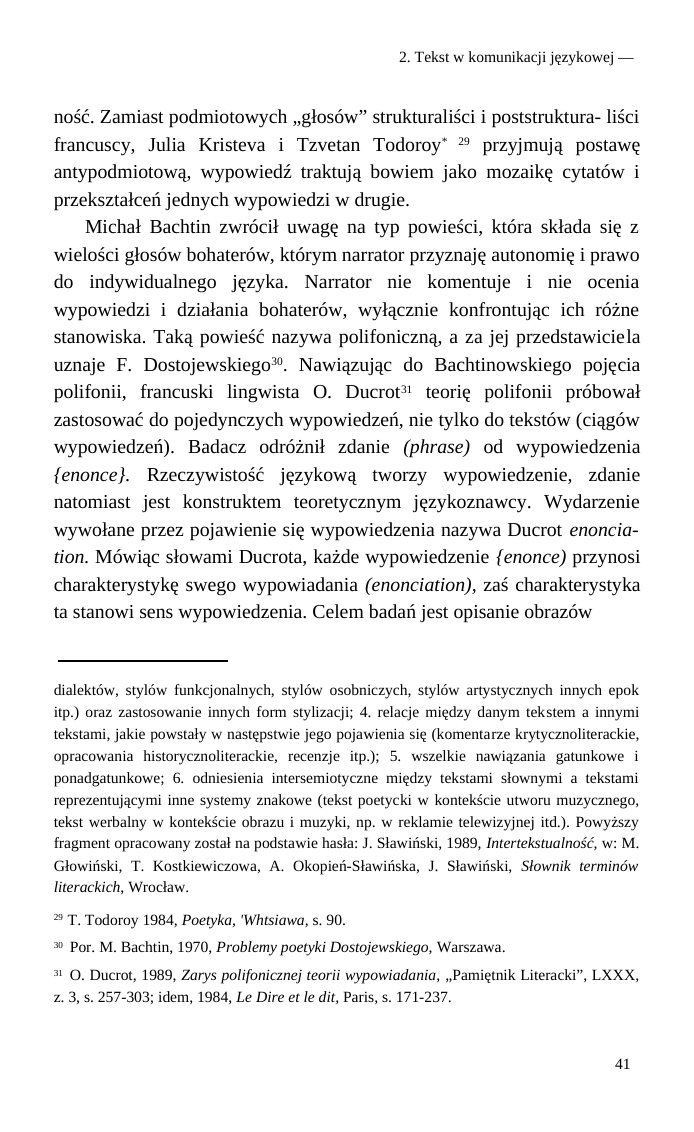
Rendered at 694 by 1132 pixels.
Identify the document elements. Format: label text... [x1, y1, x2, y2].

text 29 T. Todoroy 1984, Poetyka, 'Whtsiawa, s. 90. [53, 911, 639, 928]
text dialektów, stylów funkcjonalnych, stylów osobniczych, stylów artystycznych innych epok itp.) oraz zastosowanie innych form stylizacji; 4. relacje między danym tek­stem a innymi tekstami, jakie powstały w następstwie jego pojawienia się (komenta­rze krytycznoliterackie, opracowania historycznoliterackie, recenzje itp.); 5. wszelkie nawiązania gatunkowe i ponadgatunkowe; 6. odniesienia intersemiotyczne między tekstami słownymi a tekstami reprezentującymi inne systemy znakowe (tekst poetyc­ki w kontekście utworu muzycznego, tekst werbalny w kontekście obrazu i muzyki, np. w reklamie telewizyjnej itd.). Powyższy fragment opracowany został na podsta­wie hasła: J. Sławiński, 1989, Intertekstualność, w: M. Głowiński, T. Kostkiewiczowa, A. Okopień-Sławińska, J. Sławiński, Słownik terminów literackich, Wrocław. [53, 681, 639, 896]
text 2. Tekst w komunikacji językowej — [399, 48, 640, 66]
text 31 O. Ducrot, 1989, Zarys polifonicznej teorii wypowiadania, „Pamiętnik Literacki”, LXXX, z. 3, s. 257-303; idem, 1984, Le Dire et le dit, Paris, s. 171-237. [53, 966, 639, 1006]
text 41 [615, 1054, 636, 1072]
text 30 Por. M. Bachtin, 1970, Problemy poetyki Dostojewskiego, Warszawa. [53, 938, 639, 956]
text ność. Zamiast podmiotowych „głosów” strukturaliści i poststruktura- liści francuscy, Julia Kristeva i Tzvetan Todoroy* 29 przyjmują postawę antypodmiotową, wypowiedź traktują bowiem jako mozaikę cytatów i przekształceń jednych wypowiedzi w drugie. [53, 106, 640, 211]
text Michał Bachtin zwrócił uwagę na typ powieści, która składa się z wielości głosów bohaterów, którym narrator przyznaję autonomię i prawo do indywidualnego języka. Narrator nie komentuje i nie ocenia wypowiedzi i działania bohaterów, wyłącznie konfrontując ich różne stanowiska. Taką powieść nazywa polifoniczną, a za jej przedstawicie­la uznaje F. Dostojewskiego30. Nawiązując do Bachtinowskiego poję­cia polifonii, francuski lingwista O. Ducrot31 teorię polifonii próbo­wał zastosować do pojedynczych wypowiedzeń, nie tylko do tekstów (ciągów wypowiedzeń). Badacz odróżnił zdanie (phrase) od wypowie­dzenia {enonce}. Rzeczywistość językową tworzy wypowiedzenie, zdanie natomiast jest konstruktem teoretycznym językoznawcy. Wydarzenie wywołane przez pojawienie się wypowiedzenia nazywa Ducrot enoncia- tion. Mówiąc słowami Ducrota, każde wypowiedzenie {enonce) przynosi charakterystykę swego wypowiadania (enonciation), zaś charakterysty­ka ta stanowi sens wypowiedzenia. Celem badań jest opisanie obrazów [53, 216, 640, 623]
